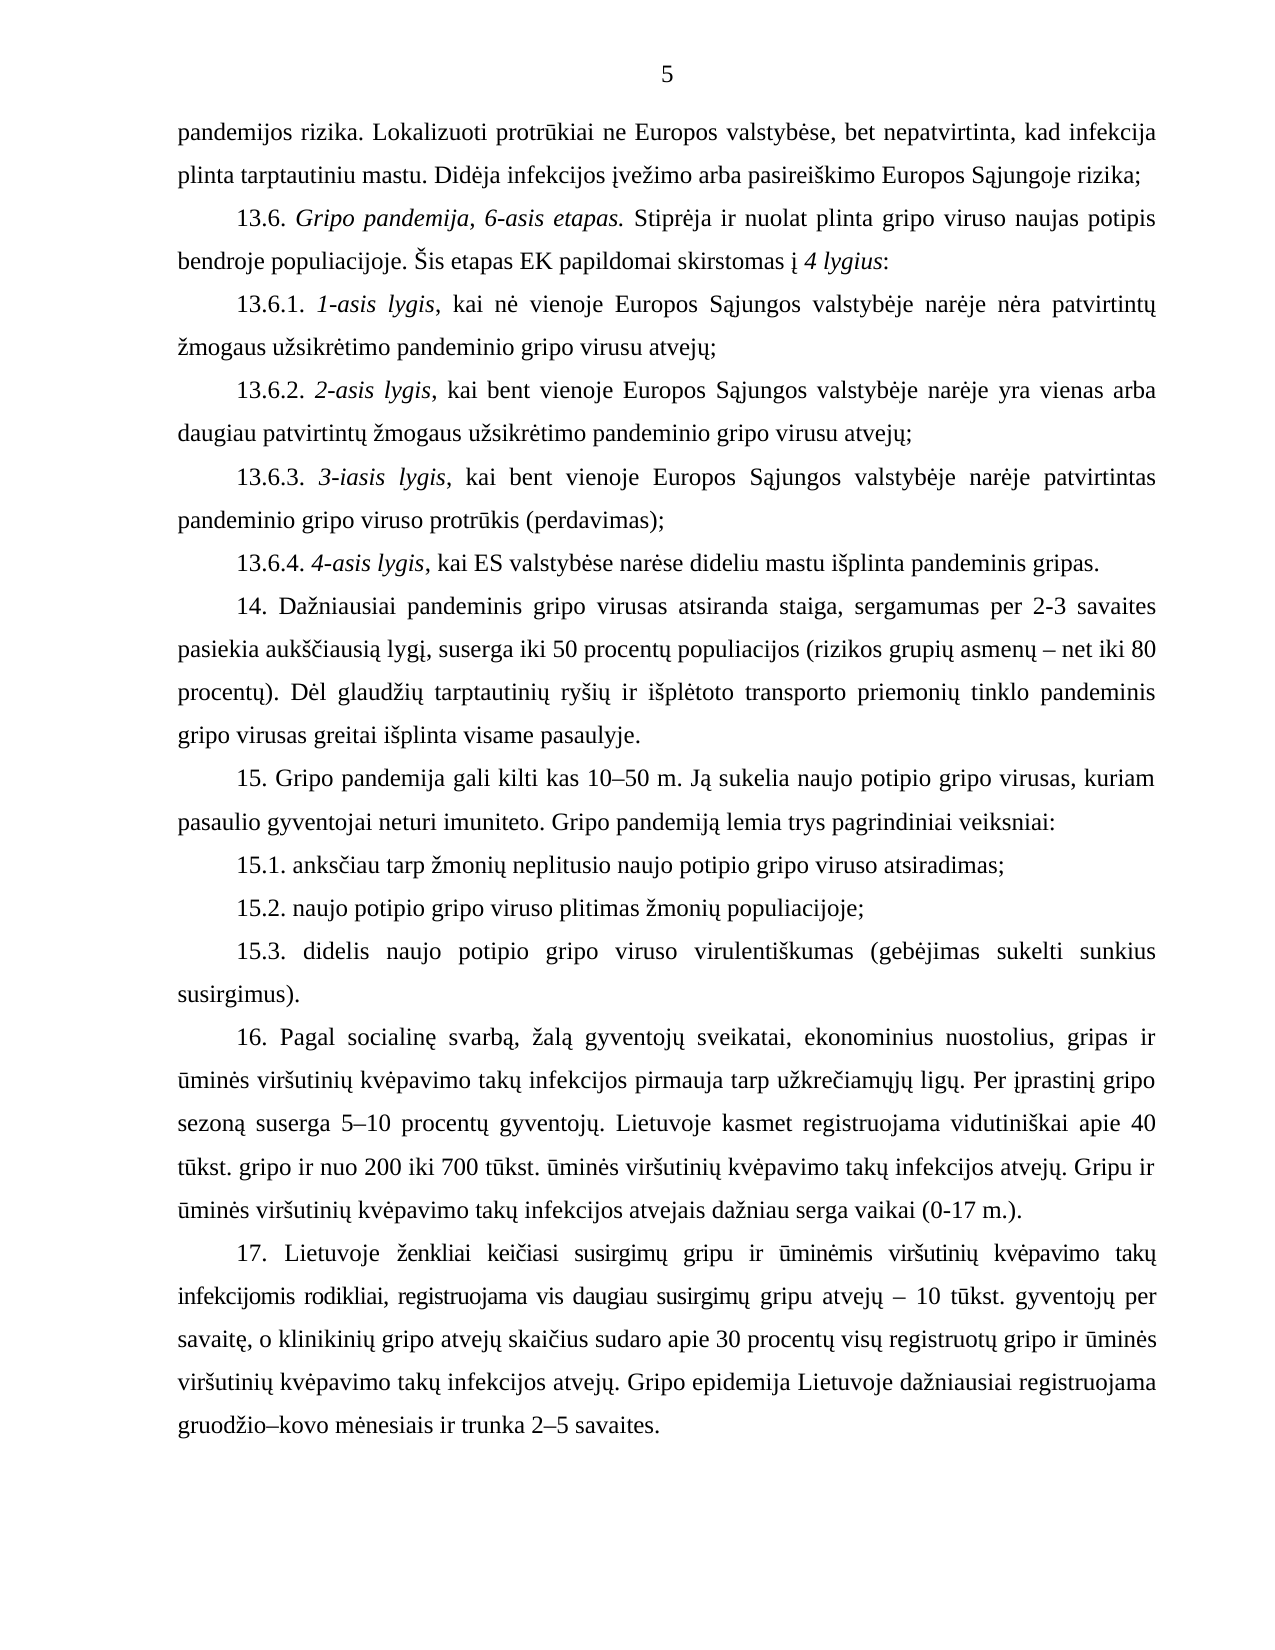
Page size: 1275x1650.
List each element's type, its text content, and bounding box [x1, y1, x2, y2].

text 13.6.3. 3-iasis lygis, kai bent vienoje Europos Sąjungos valstybėje narėje patvirtintas pandeminio gripo viruso protrūkis (perdavimas); [177, 462, 1157, 533]
text 16. Pagal socialinę svarbą, žalą gyventojų sveikatai, ekonominius nuostolius, gripas ir ūminės viršutinių kvėpavimo takų infekcijos pirmauja tarp užkrečiamųjų ligų. Per įprastinį gripo sezoną suserga 5–10 procentų gyventojų. Lietuvoje kasmet registruojama vidutiniškai apie 40 tūkst. gripo ir nuo 200 iki 700 tūkst. ūminės viršutinių kvėpavimo takų infekcijos atvejų. Gripu ir ūminės viršutinių kvėpavimo takų infekcijos atvejais dažniau serga vaikai (0-17 m.). [177, 1022, 1157, 1223]
text 13.6.4. 4-asis lygis, kai ES valstybėse narėse dideliu mastu išplinta pandeminis gripas. [177, 548, 1157, 577]
text 17. Lietuvoje ženkliai keičiasi susirgimų gripu ir ūminėmis viršutinių kvėpavimo takų infekcijomis rodikliai, registruojama vis daugiau susirgimų gripu atvejų – 10 tūkst. gyventojų per savaitę, o klinikinių gripo atvejų skaičius sudaro apie 30 procentų visų registruotų gripo ir ūminės viršutinių kvėpavimo takų infekcijos atvejų. Gripo epidemija Lietuvoje dažniausiai registruojama gruodžio–kovo mėnesiais ir trunka 2–5 savaites. [177, 1238, 1157, 1439]
text pandemijos rizika. Lokalizuoti protrūkiai ne Europos valstybėse, bet nepatvirtinta, kad infekcija plinta tarptautiniu mastu. Didėja infekcijos įvežimo arba pasireiškimo Europos Sąjungoje rizika; [177, 117, 1157, 188]
text 14. Dažniausiai pandeminis gripo virusas atsiranda staiga, sergamumas per 2-3 savaites pasiekia aukščiausią lygį, suserga iki 50 procentų populiacijos (rizikos grupių asmenų – net iki 80 procentų). Dėl glaudžių tarptautinių ryšių ir išplėtoto transporto priemonių tinklo pandeminis gripo virusas greitai išplinta visame pasaulyje. [177, 591, 1157, 749]
text 13.6. Gripo pandemija, 6-asis etapas. Stiprėja ir nuolat plinta gripo viruso naujas potipis bendroje populiacijoje. Šis etapas EK papildomai skirstomas į 4 lygius: [177, 203, 1157, 275]
text 13.6.2. 2-asis lygis, kai bent vienoje Europos Sąjungos valstybėje narėje yra vienas arba daugiau patvirtintų žmogaus užsikrėtimo pandeminio gripo virusu atvejų; [177, 375, 1157, 447]
text 13.6.1. 1-asis lygis, kai nė vienoje Europos Sąjungos valstybėje narėje nėra patvirtintų žmogaus užsikrėtimo pandeminio gripo virusu atvejų; [177, 289, 1157, 361]
text 15.3. didelis naujo potipio gripo viruso virulentiškumas (gebėjimas sukelti sunkius susirgimus). [177, 936, 1157, 1008]
text 15.2. naujo potipio gripo viruso plitimas žmonių populiacijoje; [227, 893, 1157, 922]
text 15. Gripo pandemija gali kilti kas 10–50 m. Ją sukelia naujo potipio gripo virusas, kuriam pasaulio gyventojai neturi imuniteto. Gripo pandemiją lemia trys pagrindiniai veiksniai: [177, 763, 1157, 835]
text 15.1. anksčiau tarp žmonių neplitusio naujo potipio gripo viruso atsiradimas; [227, 850, 1157, 878]
